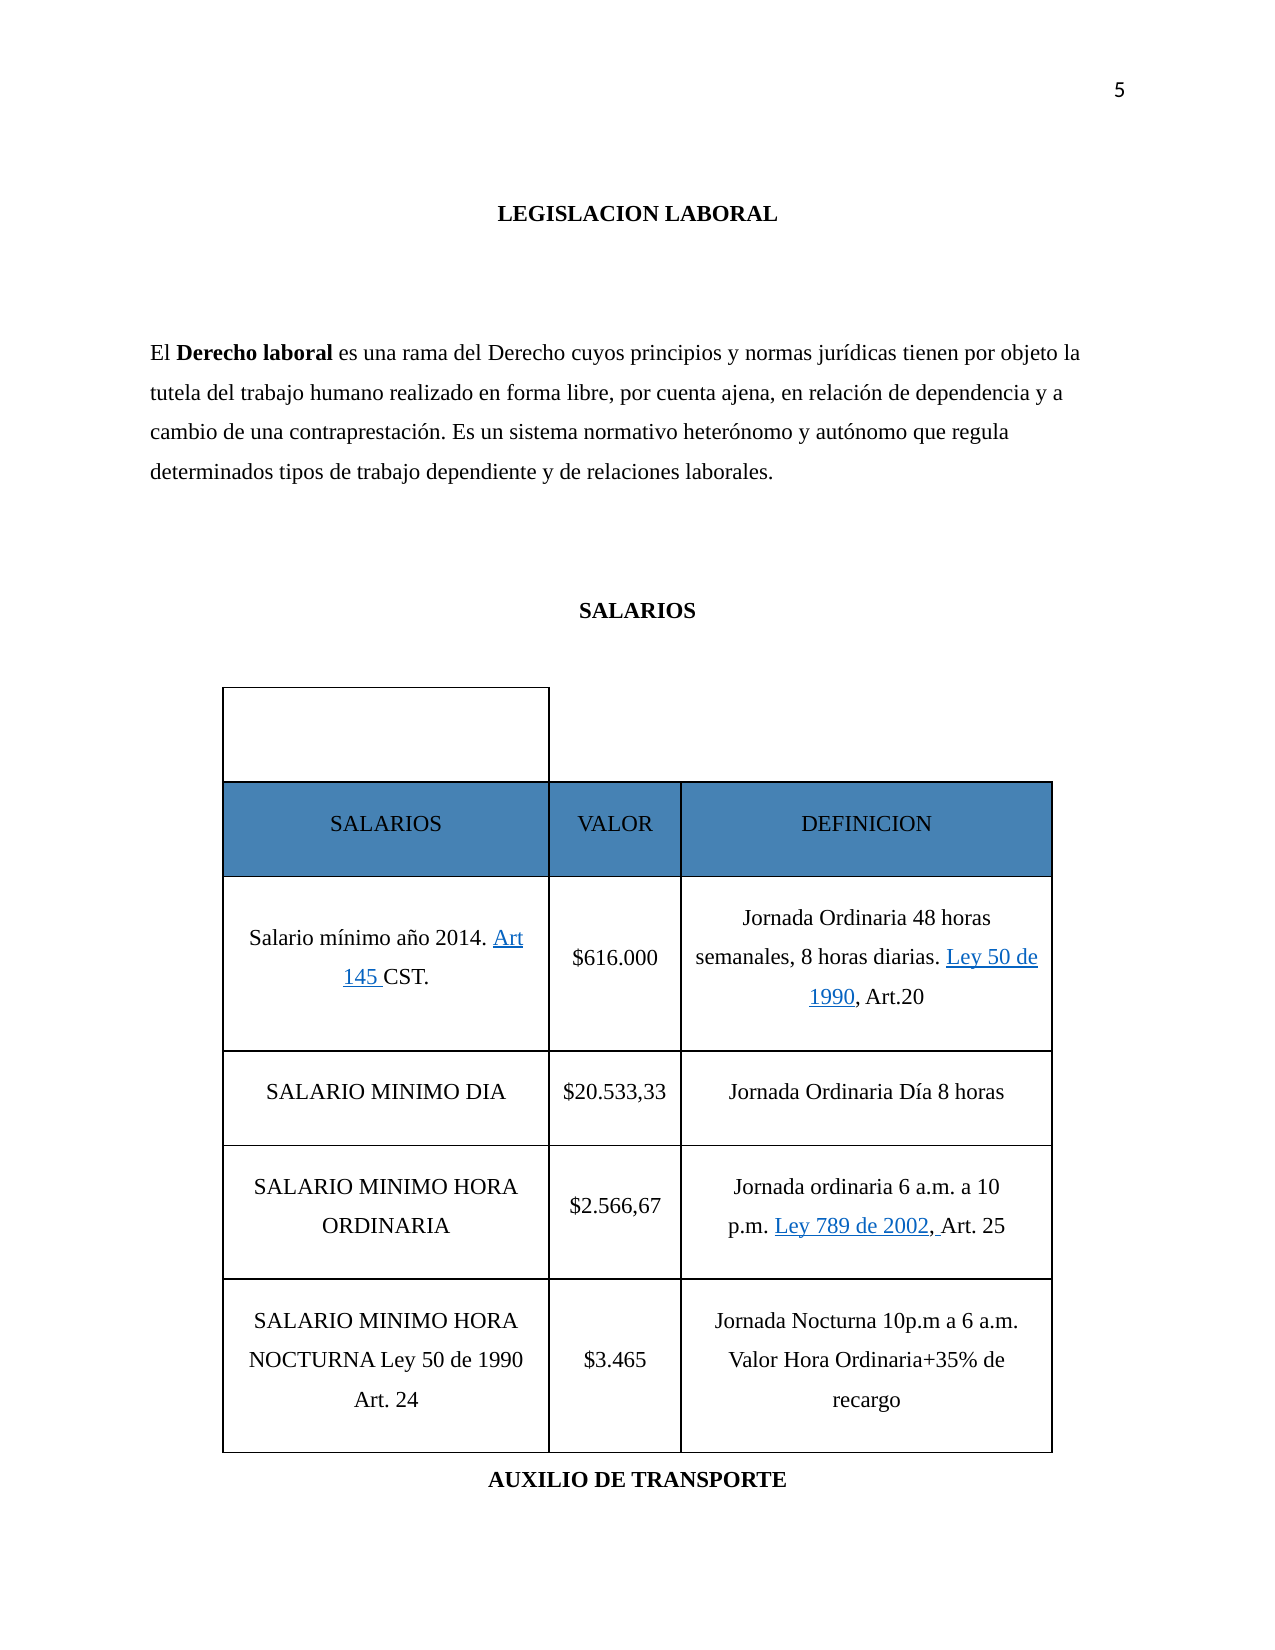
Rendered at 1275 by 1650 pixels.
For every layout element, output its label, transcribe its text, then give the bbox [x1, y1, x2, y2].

table_cell Jornada Nocturna 10p.m a 6 a.m. Valor Hora Ordinaria+35% de recargo [682, 1280, 1051, 1452]
text El Derecho laboral es una rama del Derecho cuyos principios y normas jurídicas tienen por objeto la tutela del trabajo humano realizado en forma libre, por cuenta ajena, en relación de dependencia y a cambio de una contraprestación. Es un sistema normativo heterónomo y autónomo que regula determinados tipos de trabajo dependiente y de relaciones laborales. [150, 339, 1125, 484]
table_cell Jornada Ordinaria Día 8 horas [682, 1052, 1051, 1144]
table_cell SALARIO MINIMO HORA ORDINARIA [224, 1146, 548, 1278]
table_cell SALARIOS [224, 783, 548, 876]
text LEGISLACION LABORAL [150, 200, 1125, 226]
table_header [681, 687, 1052, 781]
table_cell $616.000 [550, 877, 680, 1050]
table_cell Jornada ordinaria 6 a.m. a 10 p.m. Ley 789 de 2002, Art. 25 [682, 1146, 1051, 1278]
table_cell VALOR [550, 783, 680, 876]
table_cell Salario mínimo año 2014. Art 145 CST. [224, 877, 548, 1050]
table_cell DEFINICION [682, 783, 1051, 876]
table_cell SALARIO MINIMO HORA NOCTURNA Ley 50 de 1990 Art. 24 [224, 1280, 548, 1452]
text SALARIOS [150, 597, 1125, 624]
table_header [224, 688, 548, 781]
table_cell Jornada Ordinaria 48 horas semanales, 8 horas diarias. Ley 50 de 1990, Art.20 [682, 877, 1051, 1050]
table_cell $20.533,33 [550, 1052, 680, 1144]
table_header [550, 687, 681, 781]
text AUXILIO DE TRANSPORTE [150, 1466, 1125, 1492]
table_cell $3.465 [550, 1280, 680, 1452]
table_cell $2.566,67 [550, 1146, 680, 1278]
table_cell SALARIO MINIMO DIA [224, 1052, 548, 1144]
